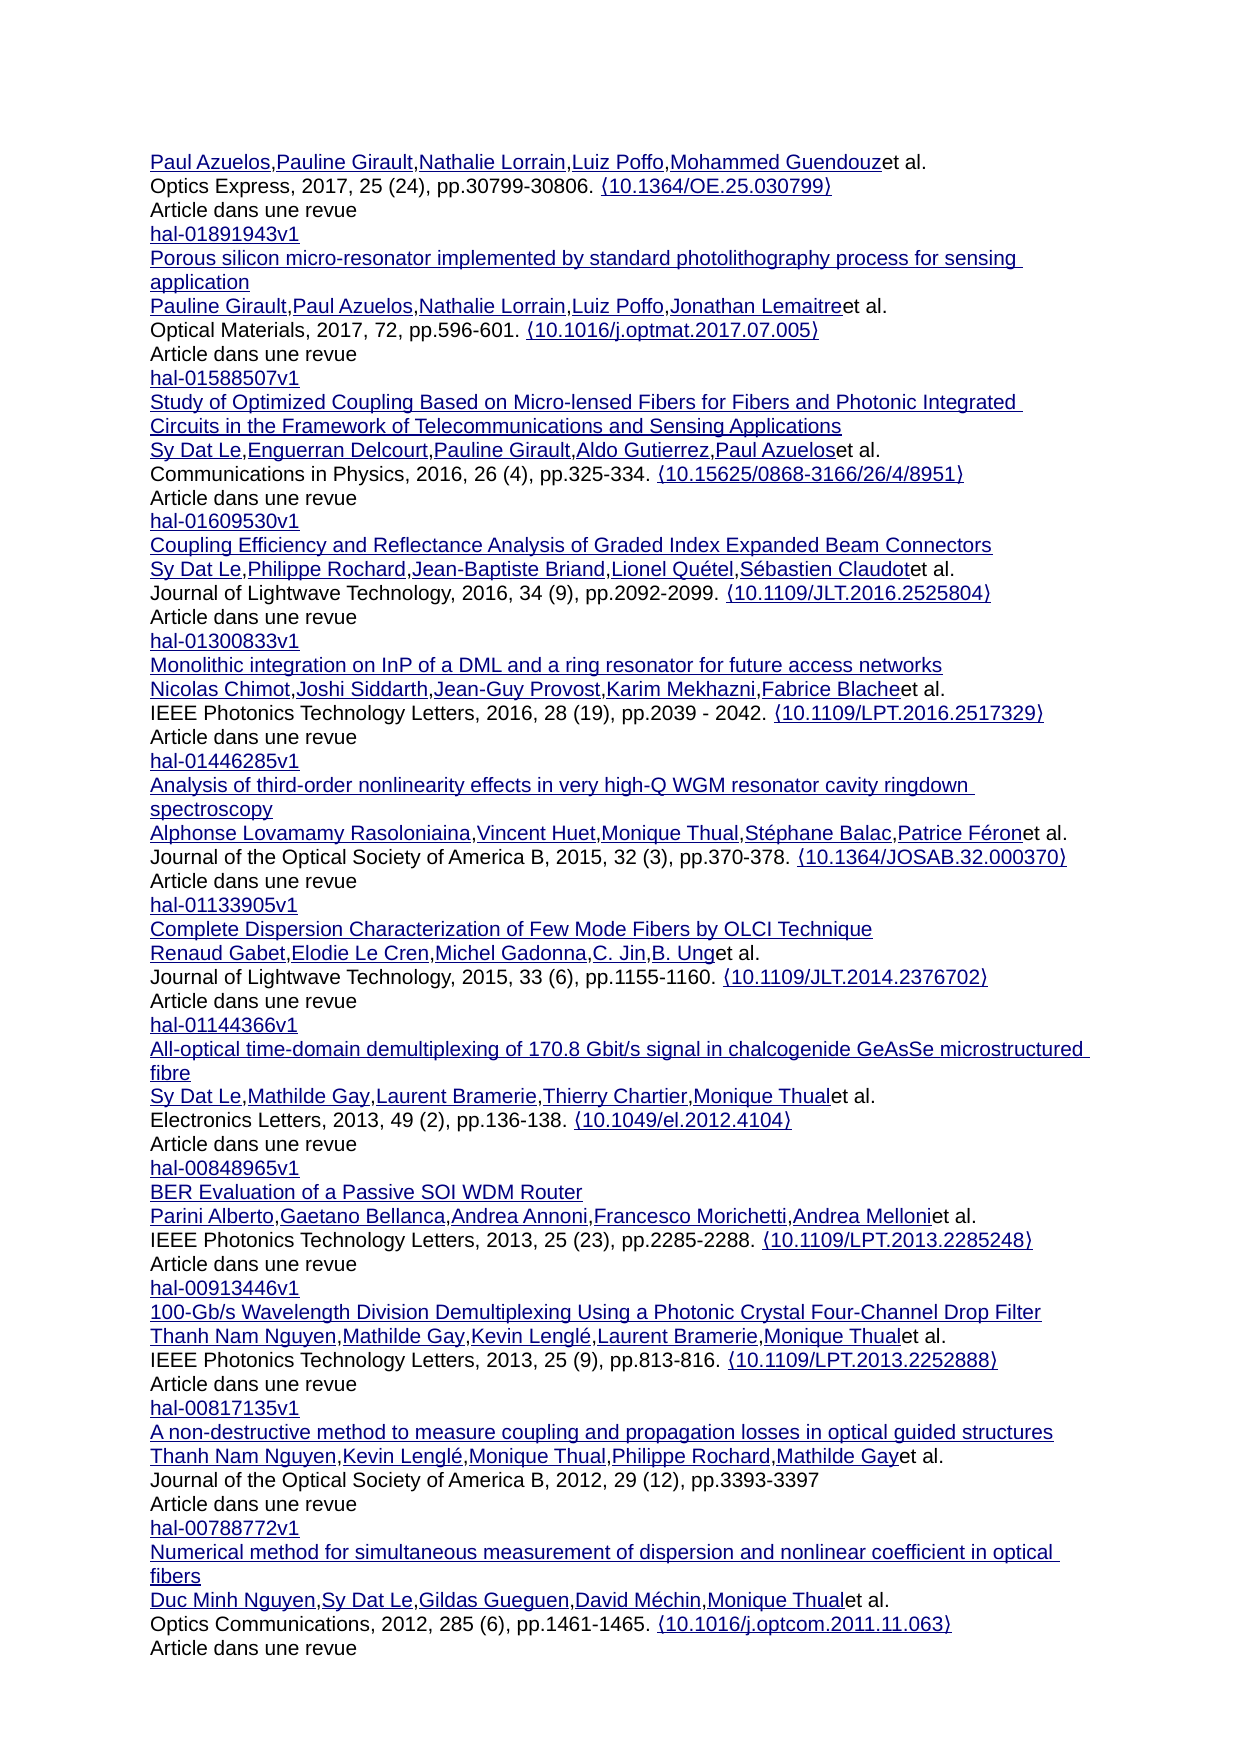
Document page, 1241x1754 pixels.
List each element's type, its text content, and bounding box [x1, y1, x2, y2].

table_cell BER Evaluation of a Passive SOI WDM Router Parini Alberto,Gaetano Bellanca,Andrea Annoni,Francesco Morichetti,Andrea Melloniet al. IEEE Photonics Technology Letters, 2013, 25 (23), pp.2285-2288. ⟨10.1109/LPT.2013.2285248⟩ Article dans une revue hal-00913446v1 [150, 1180, 1090, 1300]
table_cell Analysis of third-order nonlinearity effects in very high-Q WGM resonator cavity ringdown spectroscopy Alphonse Lovamamy Rasoloniaina,Vincent Huet,Monique Thual,Stéphane Balac,Patrice Féronet al. Journal of the Optical Society of America B, 2015, 32 (3), pp.370-378. ⟨10.1364/JOSAB.32.000370⟩ Article dans une revue hal-01133905v1 [150, 773, 1090, 917]
table_cell A non-destructive method to measure coupling and propagation losses in optical guided structures Thanh Nam Nguyen,Kevin Lenglé,Monique Thual,Philippe Rochard,Mathilde Gayet al. Journal of the Optical Society of America B, 2012, 29 (12), pp.3393-3397 Article dans une revue hal-00788772v1 [150, 1420, 1090, 1539]
table_cell Monolithic integration on InP of a DML and a ring resonator for future access networks Nicolas Chimot,Joshi Siddarth,Jean-Guy Provost,Karim Mekhazni,Fabrice Blacheet al. IEEE Photonics Technology Letters, 2016, 28 (19), pp.2039 - 2042. ⟨10.1109/LPT.2016.2517329⟩ Article dans une revue hal-01446285v1 [150, 653, 1090, 773]
table_cell Porous silicon micro-resonator implemented by standard photolithography process for sensing application Pauline Girault,Paul Azuelos,Nathalie Lorrain,Luiz Poffo,Jonathan Lemaitreet al. Optical Materials, 2017, 72, pp.596-601. ⟨10.1016/j.optmat.2017.07.005⟩ Article dans une revue hal-01588507v1 [150, 246, 1090, 389]
table_cell Paul Azuelos,Pauline Girault,Nathalie Lorrain,Luiz Poffo,Mohammed Guendouzet al. Optics Express, 2017, 25 (24), pp.30799-30806. ⟨10.1364/OE.25.030799⟩ Article dans une revue hal-01891943v1 [150, 150, 1090, 246]
table_cell Study of Optimized Coupling Based on Micro-lensed Fibers for Fibers and Photonic Integrated Circuits in the Framework of Telecommunications and Sensing Applications Sy Dat Le,Enguerran Delcourt,Pauline Girault,Aldo Gutierrez,Paul Azueloset al. Communications in Physics, 2016, 26 (4), pp.325-334. ⟨10.15625/0868-3166/26/4/8951⟩ Article dans une revue hal-01609530v1 [150, 390, 1090, 533]
table_cell Complete Dispersion Characterization of Few Mode Fibers by OLCI Technique Renaud Gabet,Elodie Le Cren,Michel Gadonna,C. Jin,B. Unget al. Journal of Lightwave Technology, 2015, 33 (6), pp.1155-1160. ⟨10.1109/JLT.2014.2376702⟩ Article dans une revue hal-01144366v1 [150, 917, 1090, 1036]
table_cell 100-Gb/s Wavelength Division Demultiplexing Using a Photonic Crystal Four-Channel Drop Filter Thanh Nam Nguyen,Mathilde Gay,Kevin Lenglé,Laurent Bramerie,Monique Thualet al. IEEE Photonics Technology Letters, 2013, 25 (9), pp.813-816. ⟨10.1109/LPT.2013.2252888⟩ Article dans une revue hal-00817135v1 [150, 1300, 1090, 1420]
table_cell fibre Sy Dat Le,Mathilde Gay,Laurent Bramerie,Thierry Chartier,Monique Thualet al. Electronics Letters, 2013, 49 (2), pp.136-138. ⟨10.1049/el.2012.4104⟩ Article dans une revue hal-00848965v1 [150, 1058, 1090, 1180]
table_cell Numerical method for simultaneous measurement of dispersion and nonlinear coefficient in optical fibers Duc Minh Nguyen,Sy Dat Le,Gildas Gueguen,David Méchin,Monique Thualet al. Optics Communications, 2012, 285 (6), pp.1461-1465. ⟨10.1016/j.optcom.2011.11.063⟩ Article dans une revue [150, 1540, 1090, 1659]
table_cell Coupling Efficiency and Reflectance Analysis of Graded Index Expanded Beam Connectors Sy Dat Le,Philippe Rochard,Jean-Baptiste Briand,Lionel Quétel,Sébastien Claudotet al. Journal of Lightwave Technology, 2016, 34 (9), pp.2092-2099. ⟨10.1109/JLT.2016.2525804⟩ Article dans une revue hal-01300833v1 [150, 533, 1090, 653]
table_cell All-optical time-domain demultiplexing of 170.8 Gbit/s signal in chalcogenide GeAsSe microstructured [150, 1036, 1090, 1057]
